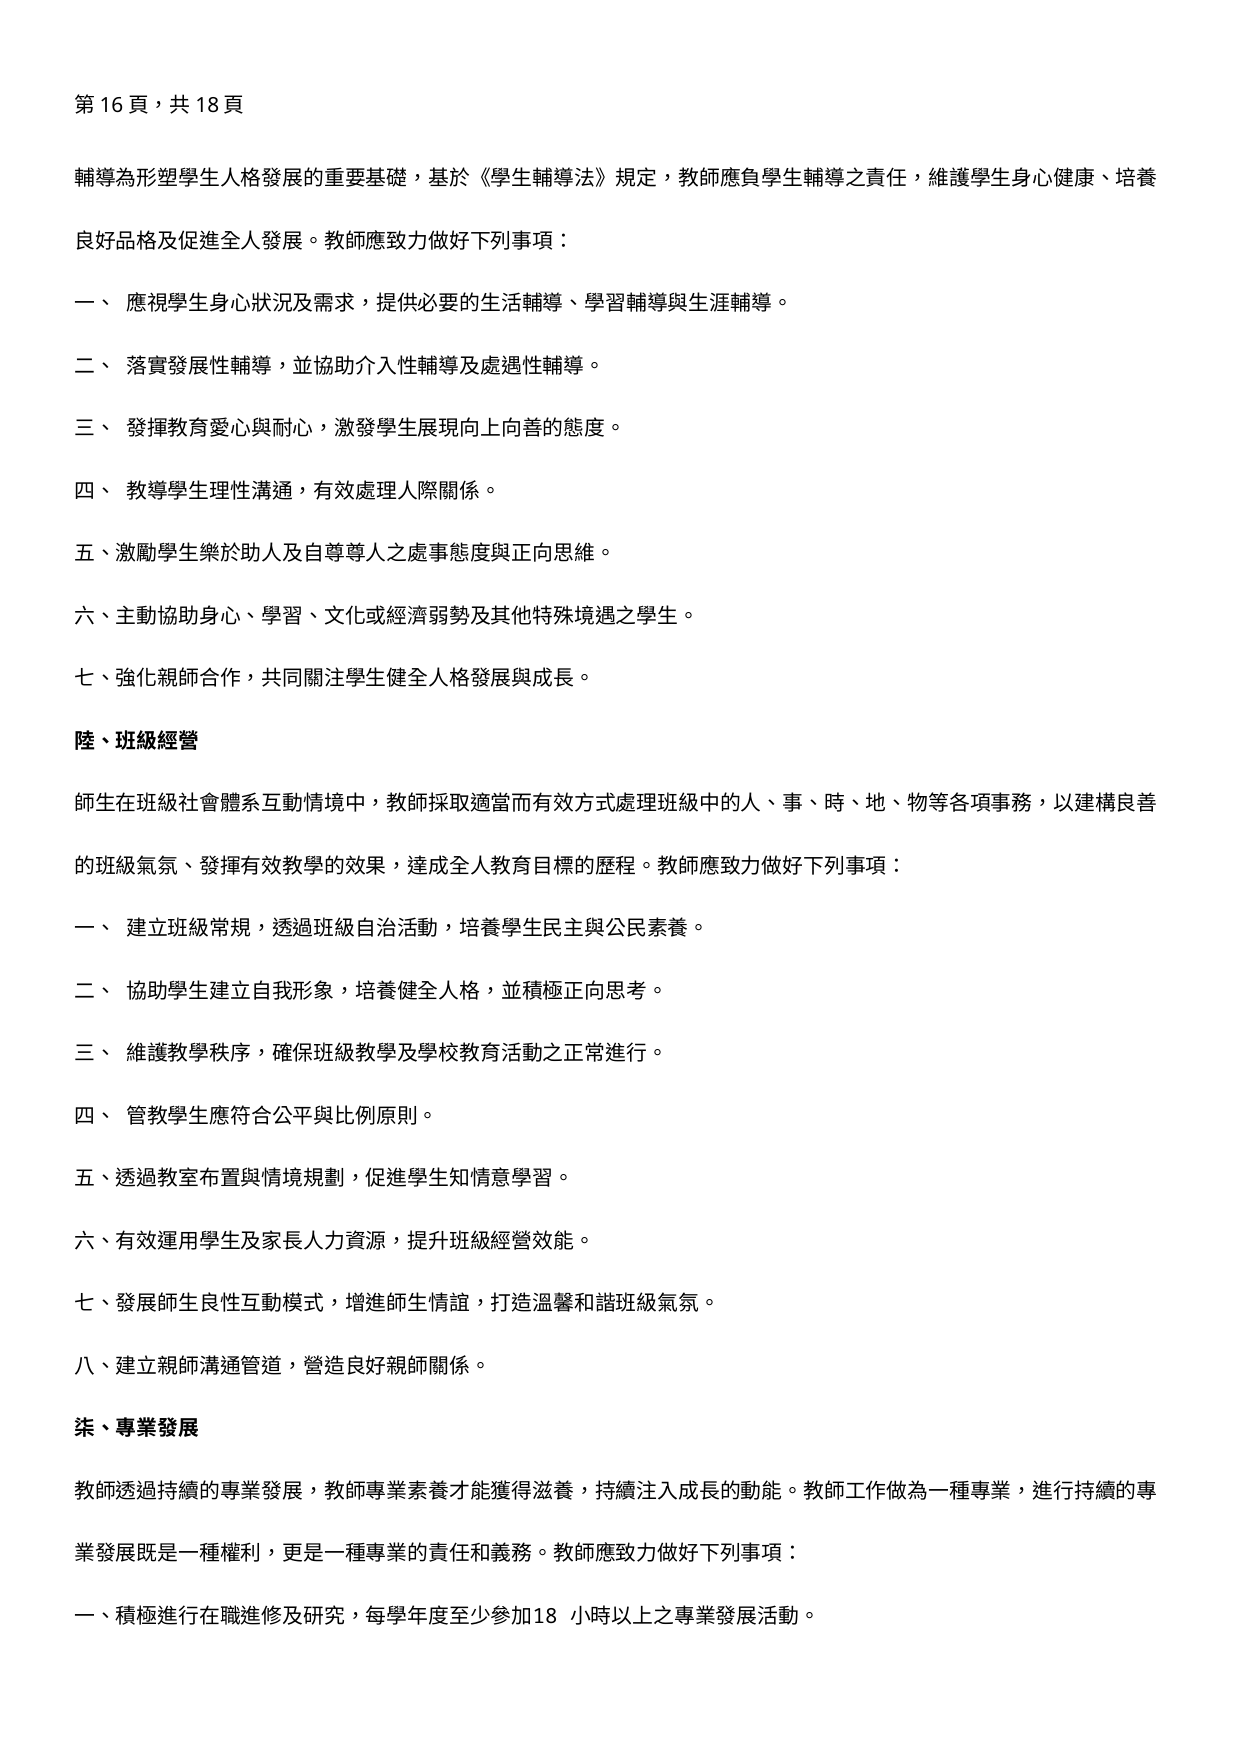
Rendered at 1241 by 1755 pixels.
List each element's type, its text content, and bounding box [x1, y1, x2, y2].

text 二、 協助學生建立自我形象，培養健全人格，並積極正向思考。 [74, 947, 1166, 1010]
text 二、 落實發展性輔導，並協助介入性輔導及處遇性輔導。 [74, 322, 1166, 385]
text 八、建立親師溝通管道，營造良好親師關係。 [74, 1322, 1166, 1385]
text 一、 建立班級常規，透過班級自治活動，培養學生民主與公民素養。 [74, 885, 1166, 947]
text 五、激勵學生樂於助人及自尊尊人之處事態度與正向思維。 [74, 510, 1166, 572]
text 五、透過教室布置與情境規劃，促進學生知情意學習。 [74, 1135, 1166, 1197]
text 柒、專業發展 [74, 1385, 1166, 1447]
text 三、 發揮教育愛心與耐心，激發學生展現向上向善的態度。 [74, 385, 1166, 447]
text 六、主動協助身心、學習、文化或經濟弱勢及其他特殊境遇之學生。 [74, 572, 1166, 635]
text 輔導為形塑學生人格發展的重要基礎，基於《學生輔導法》規定，教師應負學生輔導之責任，維護學生身心健康、培養良好品格及促進全人發展。教師應致力做好下列事項： [74, 135, 1166, 260]
text 一、積極進行在職進修及研究，每學年度至少參加18 小時以上之專業發展活動。 [74, 1572, 1166, 1635]
text 陸、班級經營 [74, 697, 1166, 760]
text 四、 教導學生理性溝通，有效處理人際關係。 [74, 447, 1166, 510]
text 師生在班級社會體系互動情境中，教師採取適當而有效方式處理班級中的人、事、時、地、物等各項事務，以建構良善的班級氣氛、發揮有效教學的效果，達成全人教育目標的歷程。教師應致力做好下列事項： [74, 760, 1166, 885]
text 四、 管教學生應符合公平與比例原則。 [74, 1072, 1166, 1135]
text 教師透過持續的專業發展，教師專業素養才能獲得滋養，持續注入成長的動能。教師工作做為一種專業，進行持續的專業發展既是一種權利，更是一種專業的責任和義務。教師應致力做好下列事項： [74, 1447, 1166, 1572]
text 七、強化親師合作，共同關注學生健全人格發展與成長。 [74, 635, 1166, 697]
text 七、發展師生良性互動模式，增進師生情誼，打造溫馨和諧班級氣氛。 [74, 1260, 1166, 1322]
text 一、 應視學生身心狀況及需求，提供必要的生活輔導、學習輔導與生涯輔導。 [74, 260, 1166, 322]
text 三、 維護教學秩序，確保班級教學及學校教育活動之正常進行。 [74, 1010, 1166, 1072]
text 六、有效運用學生及家長人力資源，提升班級經營效能。 [74, 1197, 1166, 1260]
